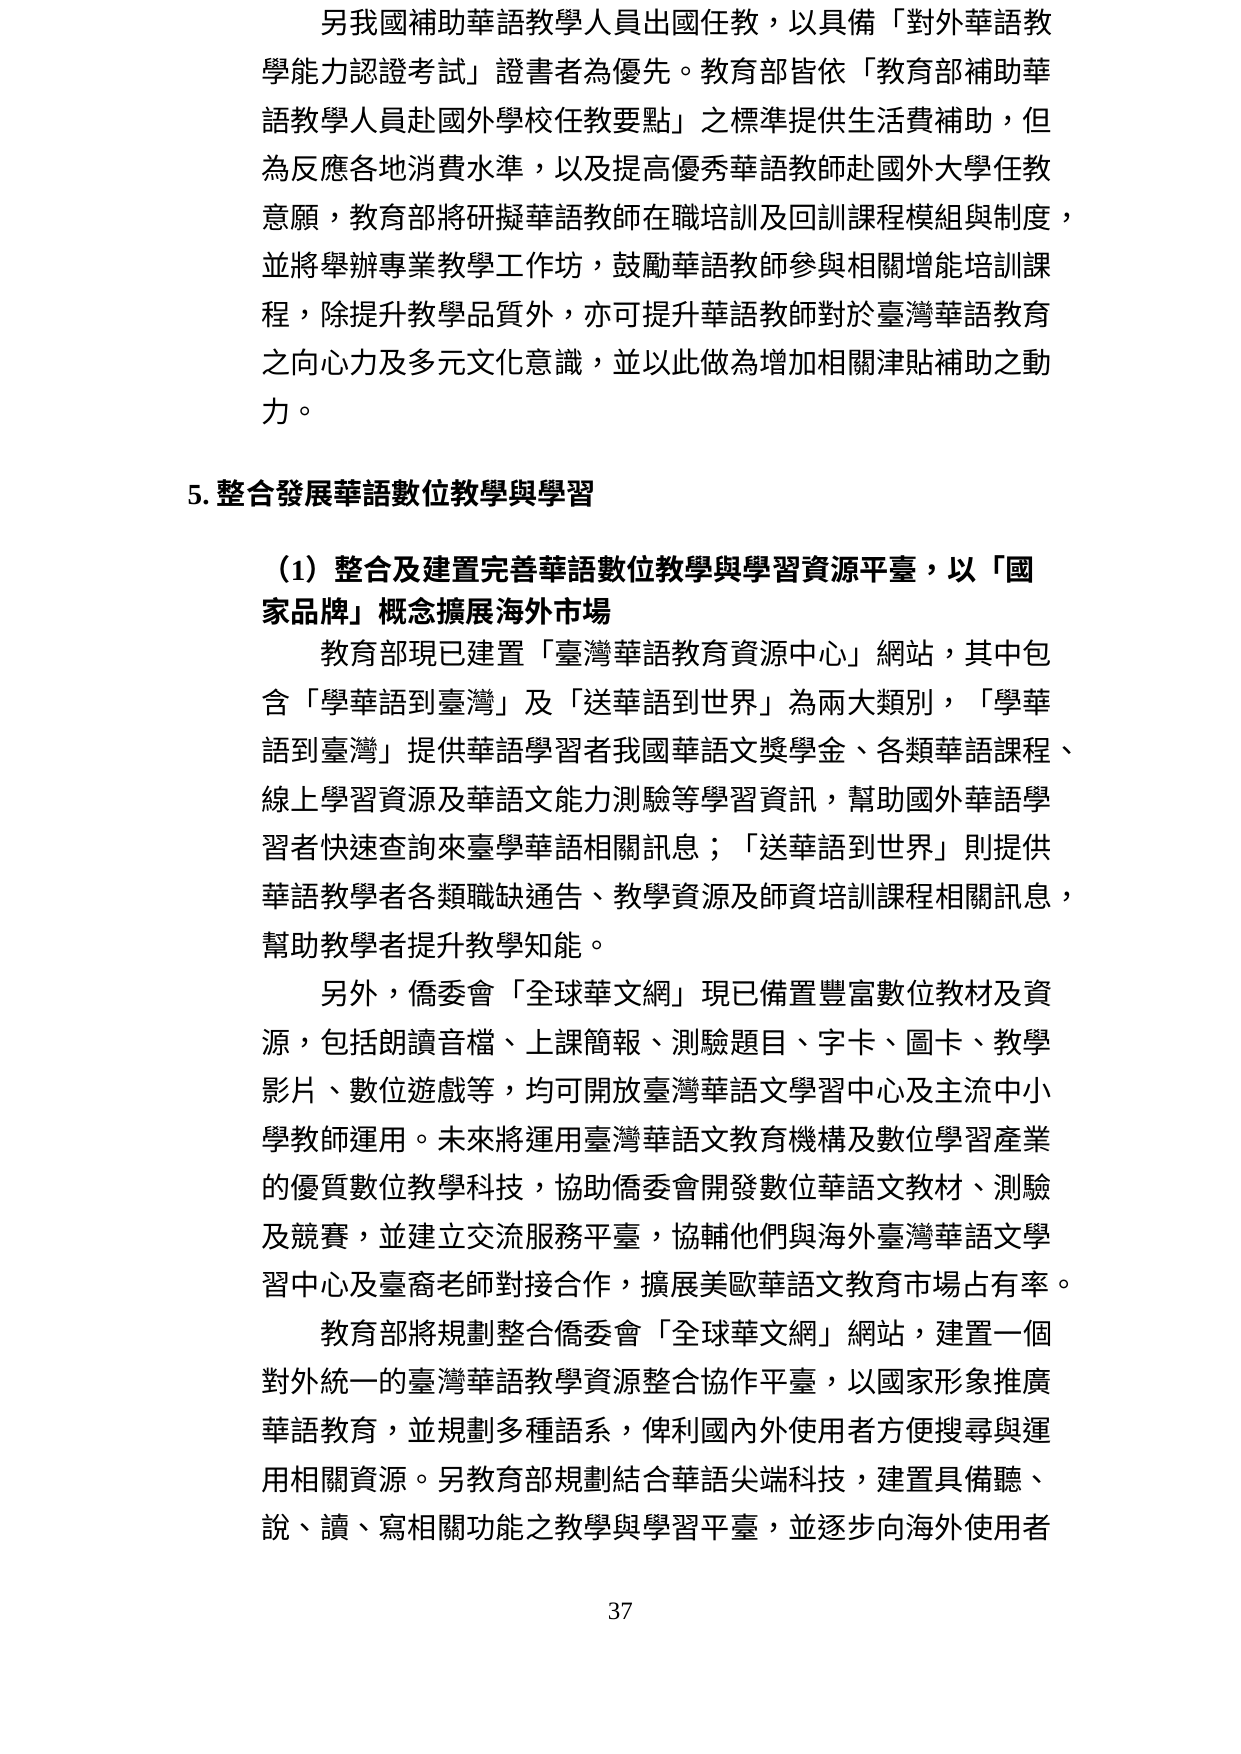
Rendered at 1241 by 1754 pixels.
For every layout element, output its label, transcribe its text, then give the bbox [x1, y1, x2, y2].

text 教育部將規劃整合僑委會「全球華文網」網站，建置一個對外統一的臺灣華語教學資源整合協作平臺，以國家形象推廣華語教育，並規劃多種語系，俾利國內外使用者方便搜尋與運用相關資源。另教育部規劃結合華語尖端科技，建置具備聽、說、讀、寫相關功能之教學與學習平臺，並逐步向海外使用者 [261, 1310, 1053, 1547]
text （1）整合及建置完善華語數位教學與學習資源平臺，以「國家品牌」概念擴展海外市場 [261, 546, 1053, 631]
text 另我國補助華語教學人員出國任教，以具備「對外華語教學能力認證考試」證書者為優先。教育部皆依「教育部補助華語教學人員赴國外學校任教要點」之標準提供生活費補助，但為反應各地消費水準，以及提高優秀華語教師赴國外大學任教意願，教育部將研擬華語教師在職培訓及回訓課程模組與制度，並將舉辦專業教學工作坊，鼓勵華語教師參與相關增能培訓課程，除提升教學品質外，亦可提升華語教師對於臺灣華語教育之向心力及多元文化意識，並以此做為增加相關津貼補助之動力。 [261, 0, 1053, 431]
text 5. 整合發展華語數位教學與學習 [187, 470, 1053, 513]
text 教育部現已建置「臺灣華語教育資源中心」網站，其中包含「學華語到臺灣」及「送華語到世界」為兩大類別，「學華語到臺灣」提供華語學習者我國華語文獎學金、各類華語課程、線上學習資源及華語文能力測驗等學習資訊，幫助國外華語學習者快速查詢來臺學華語相關訊息；「送華語到世界」則提供華語教學者各類職缺通告、教學資源及師資培訓課程相關訊息，幫助教學者提升教學知能。 [261, 631, 1053, 964]
text 另外，僑委會「全球華文網」現已備置豐富數位教材及資源，包括朗讀音檔、上課簡報、測驗題目、字卡、圖卡、教學影片、數位遊戲等，均可開放臺灣華語文學習中心及主流中小學教師運用。未來將運用臺灣華語文教育機構及數位學習產業的優質數位教學科技，協助僑委會開發數位華語文教材、測驗及競賽，並建立交流服務平臺，協輔他們與海外臺灣華語文學習中心及臺裔老師對接合作，擴展美歐華語文教育市場占有率。 [261, 971, 1053, 1304]
